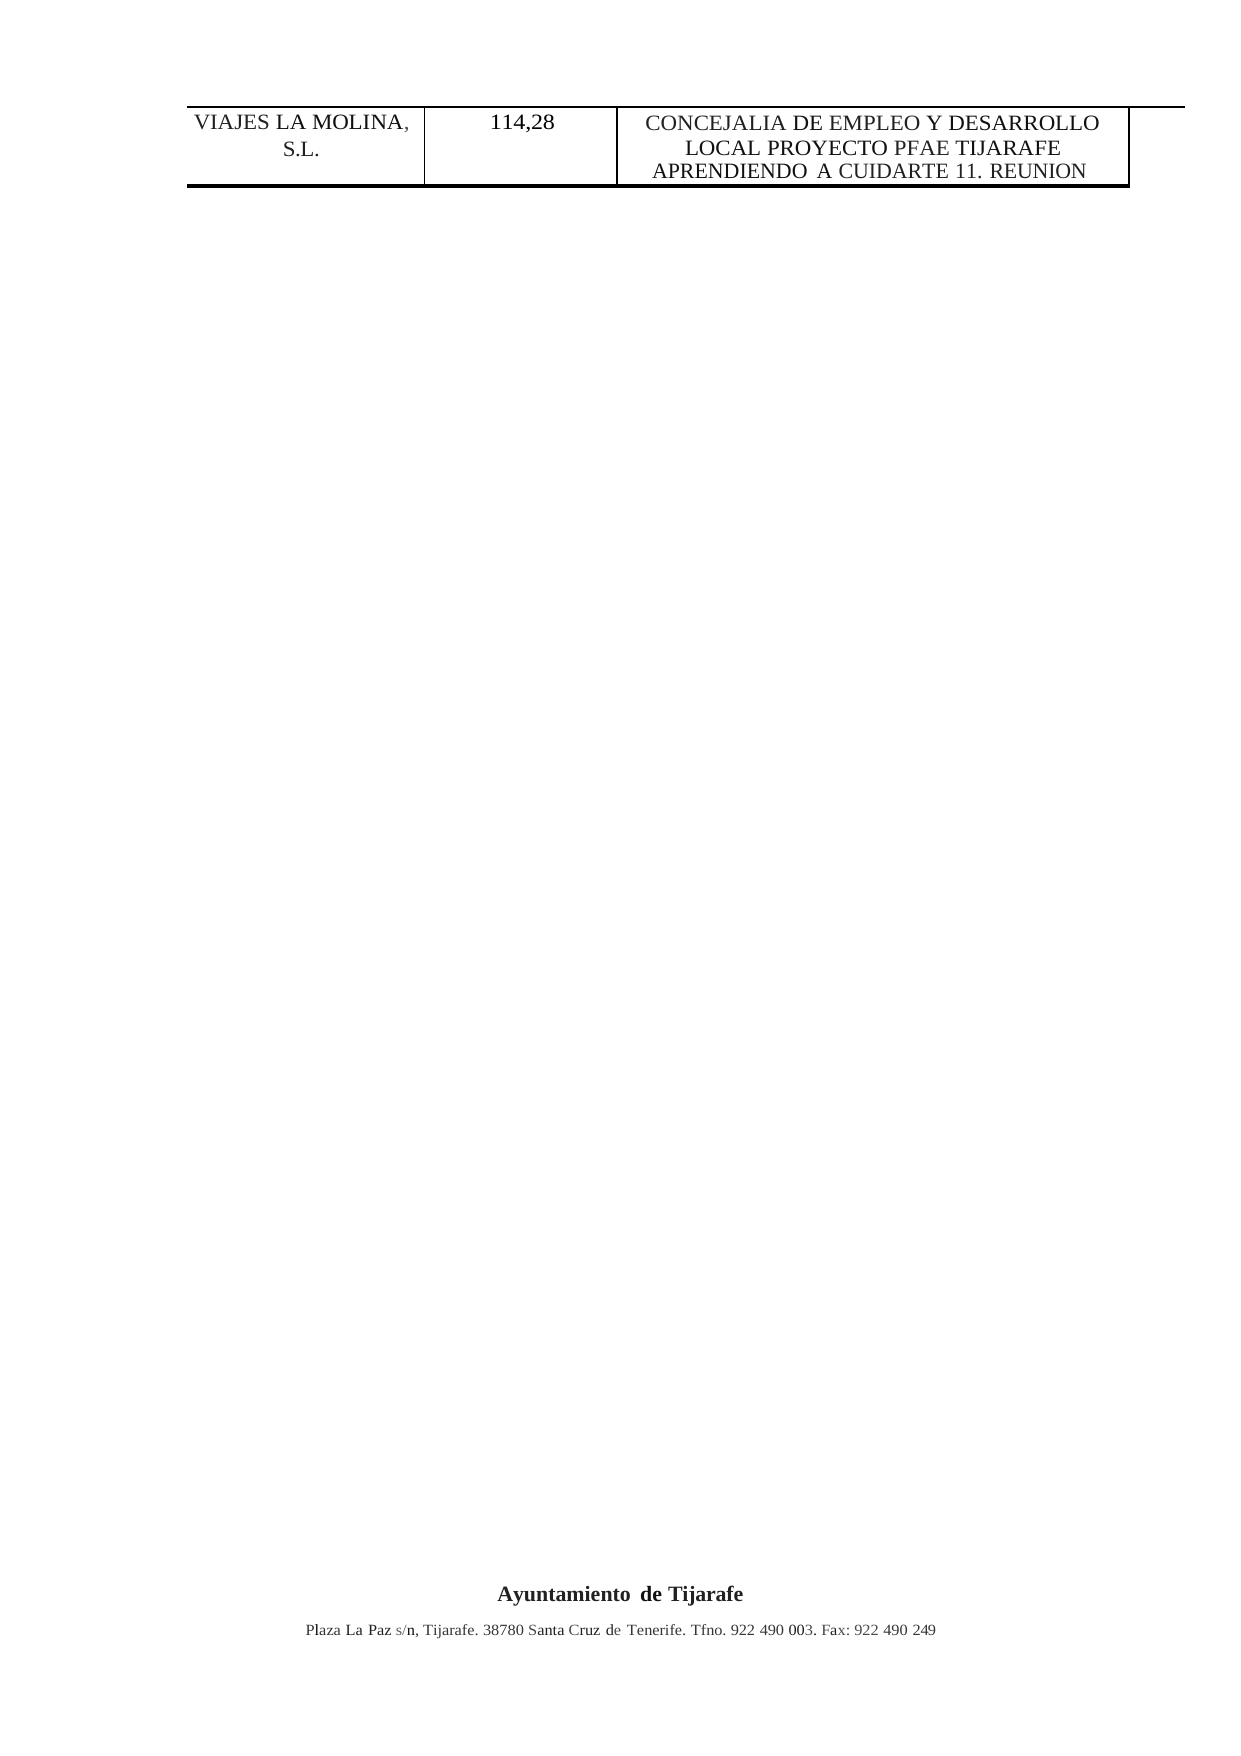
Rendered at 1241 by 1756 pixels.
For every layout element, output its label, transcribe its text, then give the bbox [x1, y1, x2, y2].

table_cell [1130, 108, 1184, 183]
table_cell 114,28 [425, 108, 616, 183]
table_cell CONCEJALIA DE EMPLEO Y DESARROLLO LOCAL PROYECTO PFAE TIJARAFE APRENDIENDO A CUIDARTE 11. REUNION [618, 108, 1128, 183]
table_cell VIAJES LA MOLINA, S.L. [187, 108, 424, 183]
